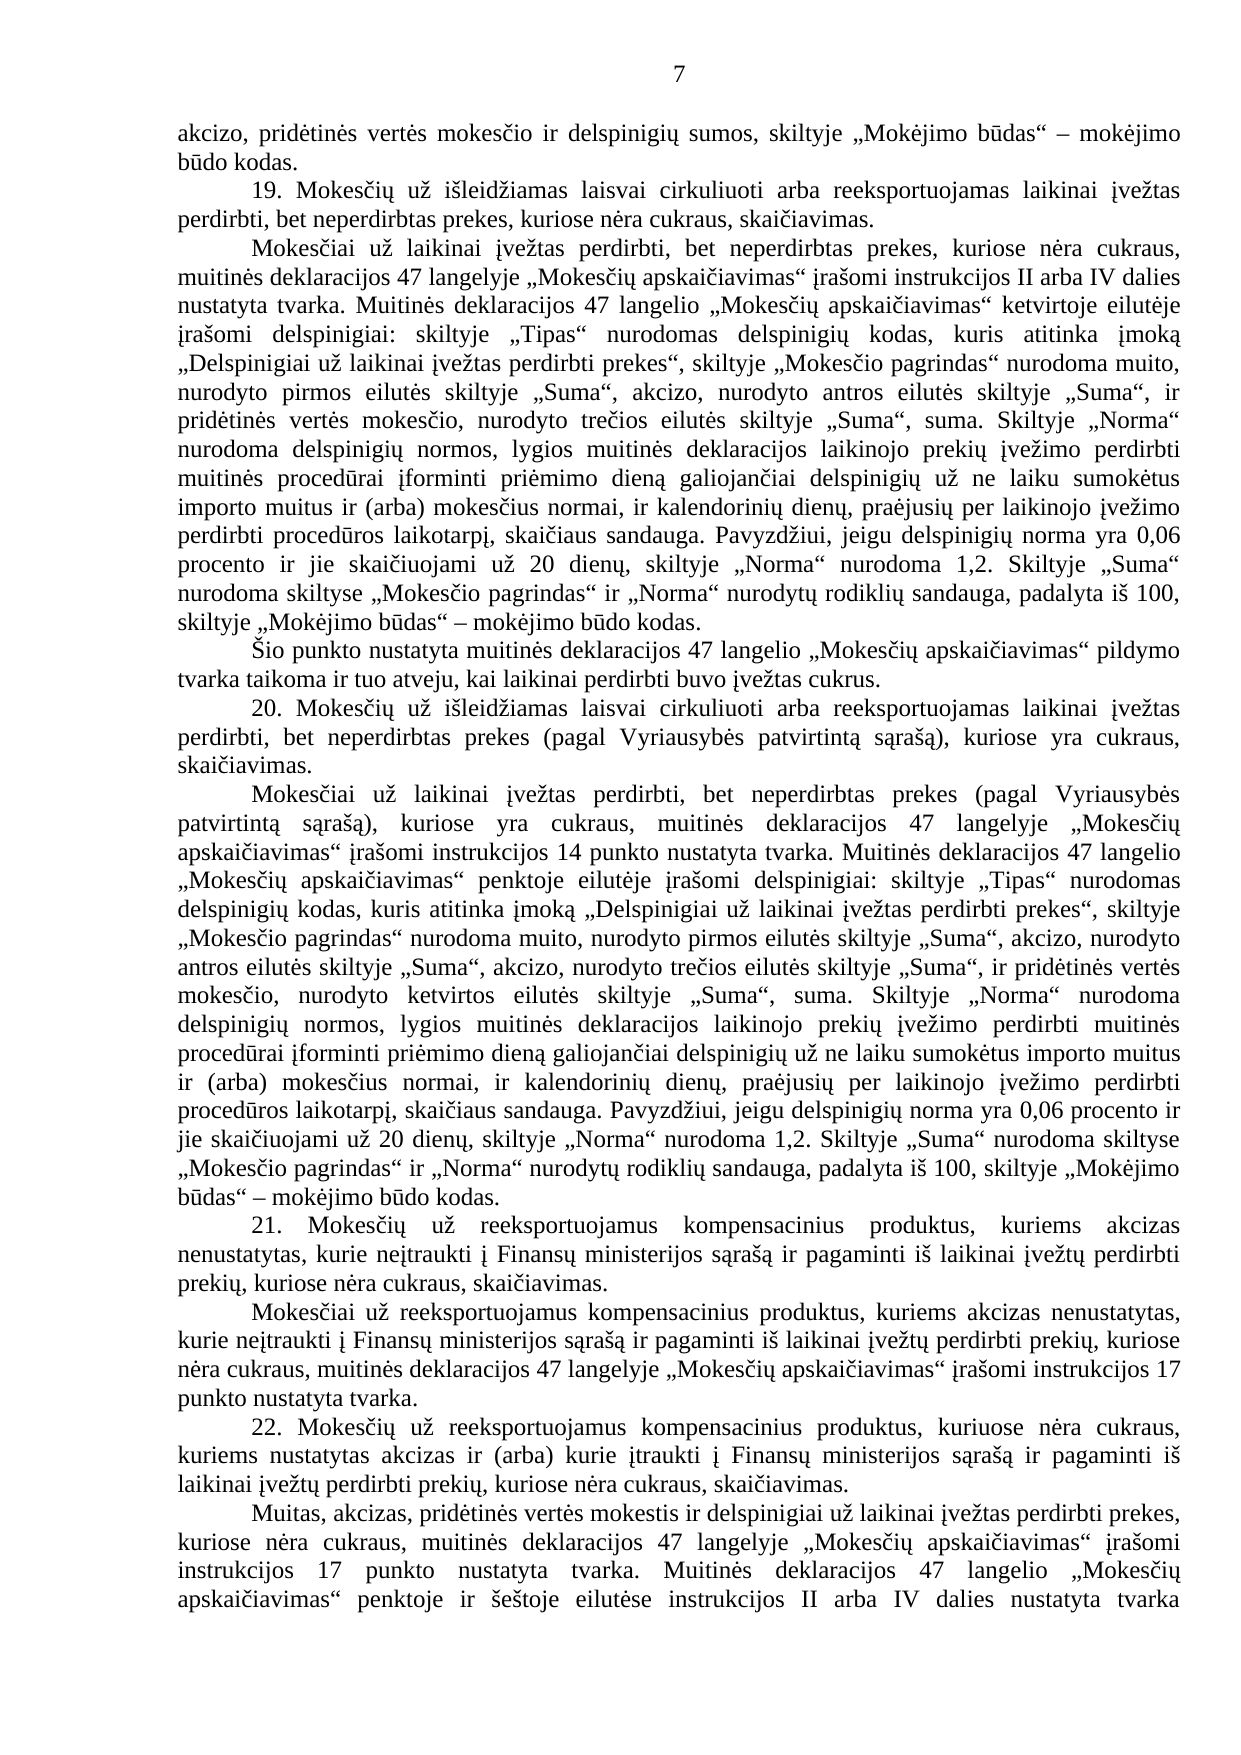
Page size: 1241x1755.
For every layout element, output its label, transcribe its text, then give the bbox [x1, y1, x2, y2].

text 22. Mokesčių už reeksportuojamus kompensacinius produktus, kuriuose nėra cukraus, kuriems nustatytas akcizas ir (arba) kurie įtraukti į Finansų ministerijos sąrašą ir pagaminti iš laikinai įvežtų perdirbti prekių, kuriose nėra cukraus, skaičiavimas. [177, 1412, 1181, 1498]
text akcizo, pridėtinės vertės mokesčio ir delspinigių sumos, skiltyje „Mokėjimo būdas“ – mokėjimo būdo kodas. [177, 118, 1181, 176]
text Muitas, akcizas, pridėtinės vertės mokestis ir delspinigiai už laikinai įvežtas perdirbti prekes, kuriose nėra cukraus, muitinės deklaracijos 47 langelyje „Mokesčių apskaičiavimas“ įrašomi instrukcijos 17 punkto nustatyta tvarka. Muitinės deklaracijos 47 langelio „Mokesčių apskaičiavimas“ penktoje ir šeštoje eilutėse instrukcijos II arba IV dalies nustatyta tvarka [177, 1498, 1181, 1613]
text Šio punkto nustatyta muitinės deklaracijos 47 langelio „Mokesčių apskaičiavimas“ pildymo tvarka taikoma ir tuo atveju, kai laikinai perdirbti buvo įvežtas cukrus. [177, 636, 1181, 693]
text Mokesčiai už reeksportuojamus kompensacinius produktus, kuriems akcizas nenustatytas, kurie neįtraukti į Finansų ministerijos sąrašą ir pagaminti iš laikinai įvežtų perdirbti prekių, kuriose nėra cukraus, muitinės deklaracijos 47 langelyje „Mokesčių apskaičiavimas“ įrašomi instrukcijos 17 punkto nustatyta tvarka. [177, 1297, 1181, 1412]
text 21. Mokesčių už reeksportuojamus kompensacinius produktus, kuriems akcizas nenustatytas, kurie neįtraukti į Finansų ministerijos sąrašą ir pagaminti iš laikinai įvežtų perdirbti prekių, kuriose nėra cukraus, skaičiavimas. [177, 1211, 1181, 1297]
text Mokesčiai už laikinai įvežtas perdirbti, bet neperdirbtas prekes, kuriose nėra cukraus, muitinės deklaracijos 47 langelyje „Mokesčių apskaičiavimas“ įrašomi instrukcijos II arba IV dalies nustatyta tvarka. Muitinės deklaracijos 47 langelio „Mokesčių apskaičiavimas“ ketvirtoje eilutėje įrašomi delspinigiai: skiltyje „Tipas“ nurodomas delspinigių kodas, kuris atitinka įmoką „Delspinigiai už laikinai įvežtas perdirbti prekes“, skiltyje „Mokesčio pagrindas“ nurodoma muito, nurodyto pirmos eilutės skiltyje „Suma“, akcizo, nurodyto antros eilutės skiltyje „Suma“, ir pridėtinės vertės mokesčio, nurodyto trečios eilutės skiltyje „Suma“, suma. Skiltyje „Norma“ nurodoma delspinigių normos, lygios muitinės deklaracijos laikinojo prekių įvežimo perdirbti muitinės procedūrai įforminti priėmimo dieną galiojančiai delspinigių už ne laiku sumokėtus importo muitus ir (arba) mokesčius normai, ir kalendorinių dienų, praėjusių per laikinojo įvežimo perdirbti procedūros laikotarpį, skaičiaus sandauga. Pavyzdžiui, jeigu delspinigių norma yra 0,06 procento ir jie skaičiuojami už 20 dienų, skiltyje „Norma“ nurodoma 1,2. Skiltyje „Suma“ nurodoma skiltyse „Mokesčio pagrindas“ ir „Norma“ nurodytų rodiklių sandauga, padalyta iš 100, skiltyje „Mokėjimo būdas“ – mokėjimo būdo kodas. [177, 233, 1181, 636]
text Mokesčiai už laikinai įvežtas perdirbti, bet neperdirbtas prekes (pagal Vyriausybės patvirtintą sąrašą), kuriose yra cukraus, muitinės deklaracijos 47 langelyje „Mokesčių apskaičiavimas“ įrašomi instrukcijos 14 punkto nustatyta tvarka. Muitinės deklaracijos 47 langelio „Mokesčių apskaičiavimas“ penktoje eilutėje įrašomi delspinigiai: skiltyje „Tipas“ nurodomas delspinigių kodas, kuris atitinka įmoką „Delspinigiai už laikinai įvežtas perdirbti prekes“, skiltyje „Mokesčio pagrindas“ nurodoma muito, nurodyto pirmos eilutės skiltyje „Suma“, akcizo, nurodyto antros eilutės skiltyje „Suma“, akcizo, nurodyto trečios eilutės skiltyje „Suma“, ir pridėtinės vertės mokesčio, nurodyto ketvirtos eilutės skiltyje „Suma“, suma. Skiltyje „Norma“ nurodoma delspinigių normos, lygios muitinės deklaracijos laikinojo prekių įvežimo perdirbti muitinės procedūrai įforminti priėmimo dieną galiojančiai delspinigių už ne laiku sumokėtus importo muitus ir (arba) mokesčius normai, ir kalendorinių dienų, praėjusių per laikinojo įvežimo perdirbti procedūros laikotarpį, skaičiaus sandauga. Pavyzdžiui, jeigu delspinigių norma yra 0,06 procento ir jie skaičiuojami už 20 dienų, skiltyje „Norma“ nurodoma 1,2. Skiltyje „Suma“ nurodoma skiltyse „Mokesčio pagrindas“ ir „Norma“ nurodytų rodiklių sandauga, padalyta iš 100, skiltyje „Mokėjimo būdas“ – mokėjimo būdo kodas. [177, 779, 1181, 1211]
text 19. Mokesčių už išleidžiamas laisvai cirkuliuoti arba reeksportuojamas laikinai įvežtas perdirbti, bet neperdirbtas prekes, kuriose nėra cukraus, skaičiavimas. [177, 176, 1181, 233]
text 20. Mokesčių už išleidžiamas laisvai cirkuliuoti arba reeksportuojamas laikinai įvežtas perdirbti, bet neperdirbtas prekes (pagal Vyriausybės patvirtintą sąrašą), kuriose yra cukraus, skaičiavimas. [177, 693, 1181, 779]
